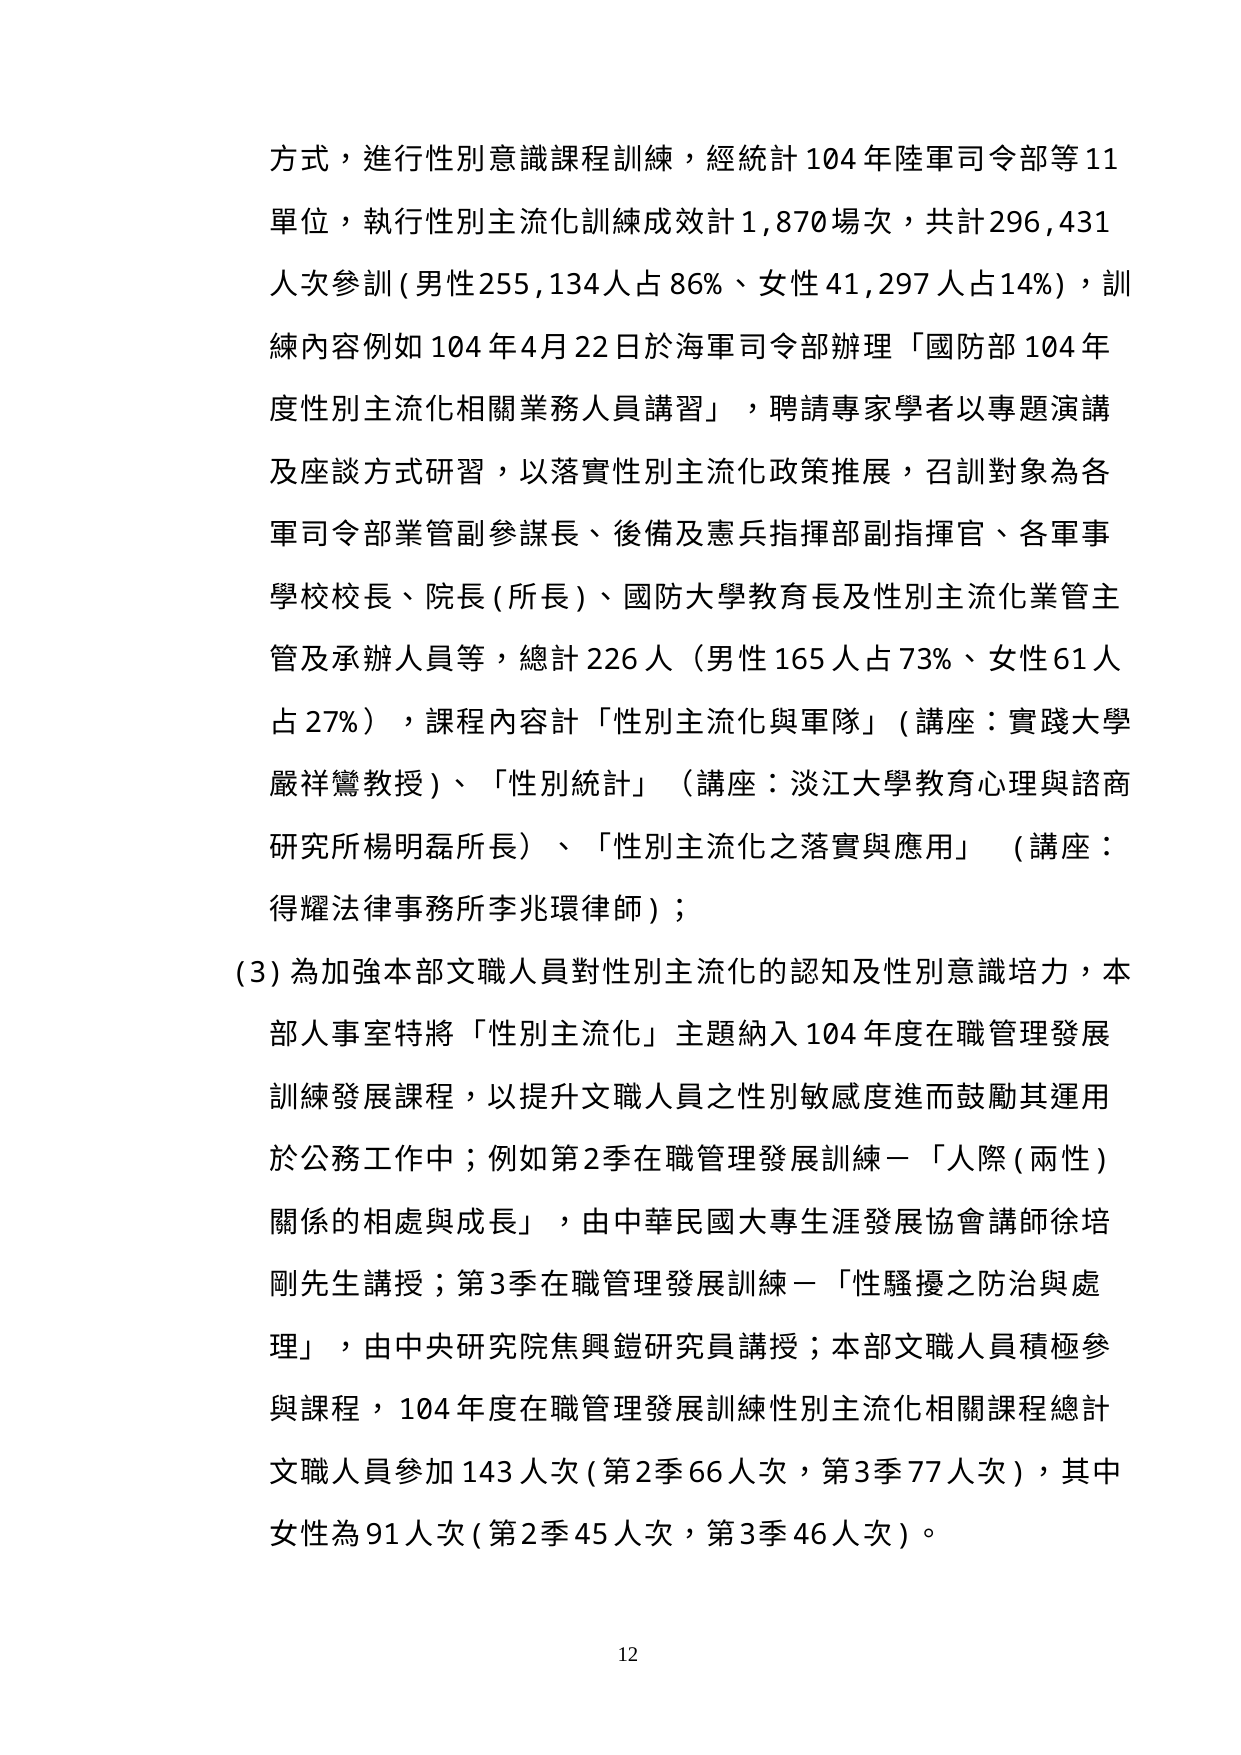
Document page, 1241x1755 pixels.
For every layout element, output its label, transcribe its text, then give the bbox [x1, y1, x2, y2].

text 方式，進行性別意識課程訓練，經統計104年陸軍司令部等11單位，執行性別主流化訓練成效計1,870場次，共計296,431人次參訓(男性255,134人占86%、女性41,297人占14%)，訓練內容例如104年4月22日於海軍司令部辦理「國防部104年度性別主流化相關業務人員講習」，聘請專家學者以專題演講及座談方式研習，以落實性別主流化政策推展，召訓對象為各軍司令部業管副參謀長、後備及憲兵指揮部副指揮官、各軍事學校校長、院長(所長)、國防大學教育長及性別主流化業管主管及承辦人員等，總計226人（男性165人占73%、女性61人占27%），課程內容計「性別主流化與軍隊」(講座：實踐大學嚴祥鸞教授)、「性別統計」（講座：淡江大學教育心理與諮商研究所楊明磊所長）、「性別主流化之落實與應用」 (講座：得耀法律事務所李兆環律師)； [222, 115, 1133, 928]
text (3)為加強本部文職人員對性別主流化的認知及性別意識培力，本部人事室特將「性別主流化」主題納入104年度在職管理發展訓練發展課程，以提升文職人員之性別敏感度進而鼓勵其運用於公務工作中；例如第2季在職管理發展訓練－「人際(兩性)關係的相處與成長」，由中華民國大專生涯發展協會講師徐培剛先生講授；第3季在職管理發展訓練－「性騷擾之防治與處理」，由中央研究院焦興鎧研究員講授；本部文職人員積極參與課程，104年度在職管理發展訓練性別主流化相關課程總計文職人員參加143人次(第2季66人次，第3季77人次)，其中女性為91人次(第2季45人次，第3季46人次)。 [222, 928, 1133, 1553]
